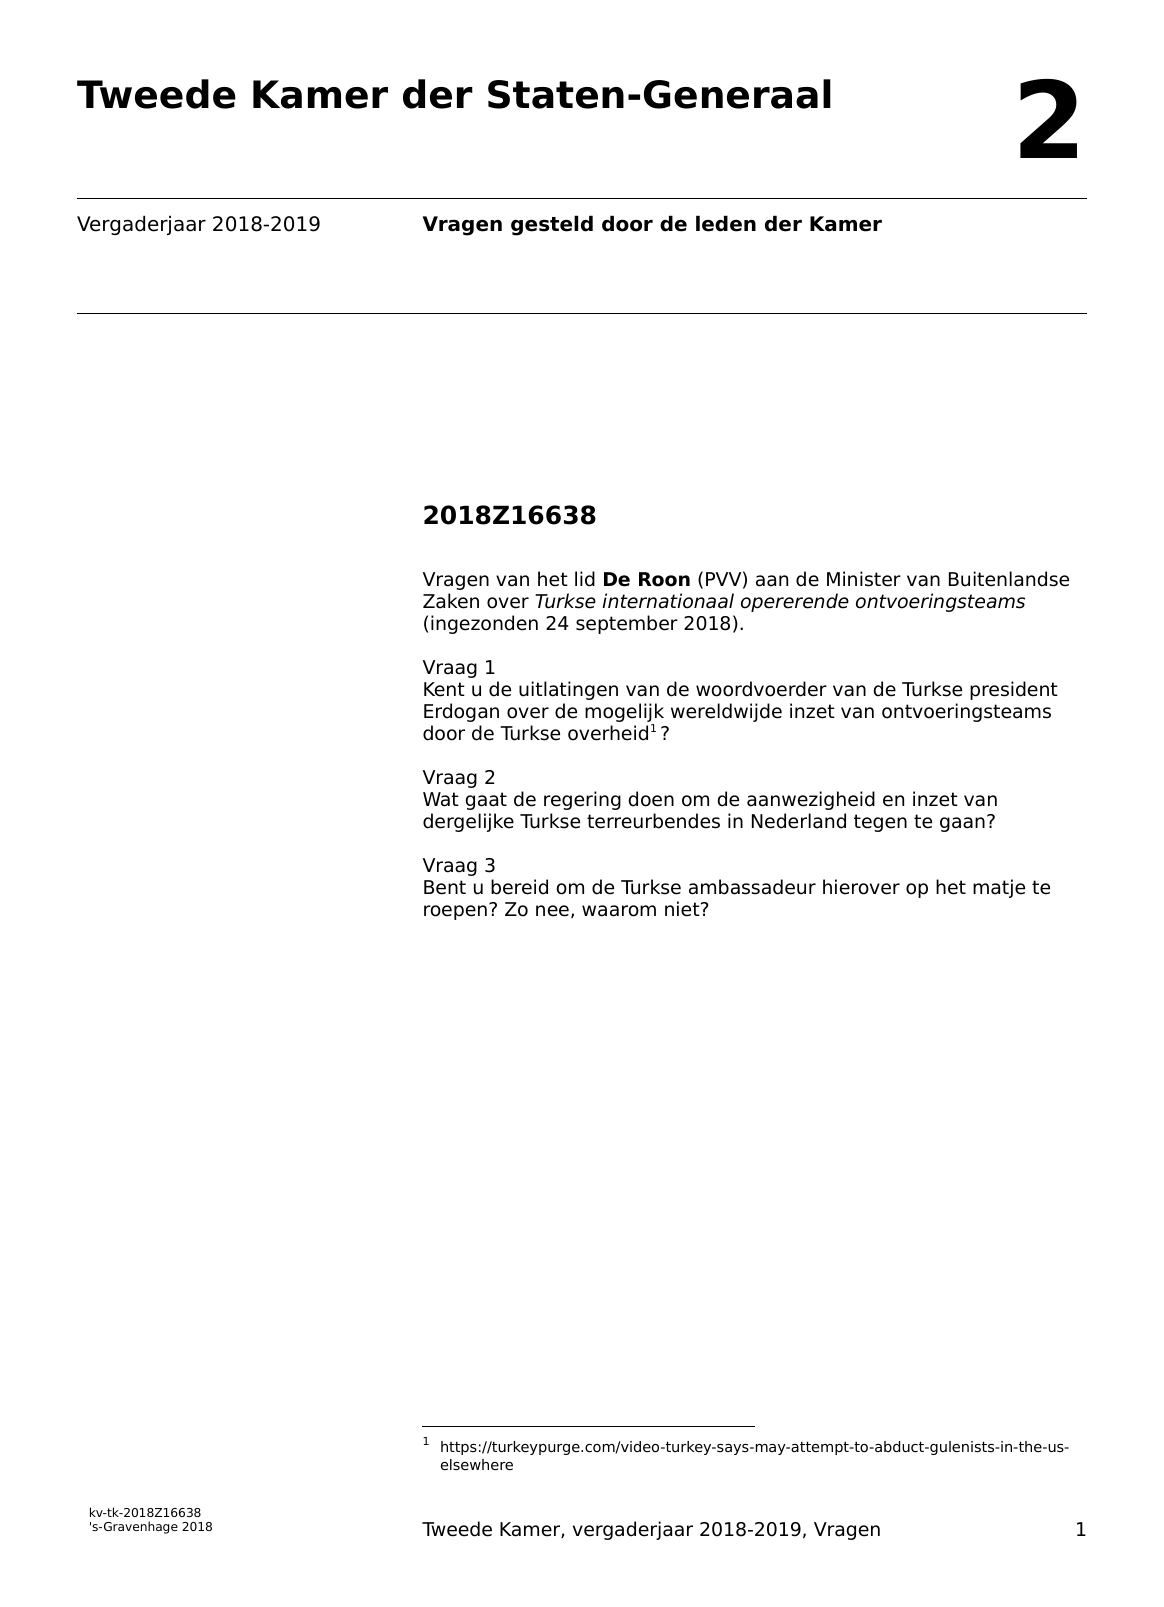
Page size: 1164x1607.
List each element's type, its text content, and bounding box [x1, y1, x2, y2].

table_cell Vergaderjaar 2018-2019 [77, 199, 422, 313]
text 2018Z16638 [422, 501, 1087, 531]
table_cell Vragen gesteld door de leden der Kamer [422, 199, 1087, 313]
text Vraag 2 [422, 767, 1087, 789]
table_header Tweede Kamer der Staten-Generaal [77, 59, 886, 198]
text Vragen van het lid De Roon (PVV) aan de Minister van Buitenlandse Zaken over Turkse internationaal opererende ontvoeringsteams (ingezonden 24 september 2018). [422, 569, 1087, 635]
text kv-tk-2018Z16638 [88, 1506, 323, 1520]
text Vraag 3 [422, 855, 1087, 877]
text https://turkeypurge.com/video-turkey-says-may-attempt-to-abduct-gulenists-in-the-us-elsewhere [422, 1435, 1087, 1474]
text Bent u bereid om de Turkse ambassadeur hierover op het matje te roepen? Zo nee, waarom niet? [422, 877, 1087, 921]
text Kent u de uitlatingen van de woordvoerder van de Turkse president Erdogan over de mogelijk wereldwijde inzet van ontvoeringsteams door de Turkse overheid? [422, 679, 1087, 745]
table_header 2 [886, 59, 1087, 198]
text Wat gaat de regering doen om de aanwezigheid en inzet van dergelijke Turkse terreurbendes in Nederland tegen te gaan? [422, 789, 1087, 833]
text 's-Gravenhage 2018 [88, 1520, 323, 1534]
text Vraag 1 [422, 657, 1087, 679]
